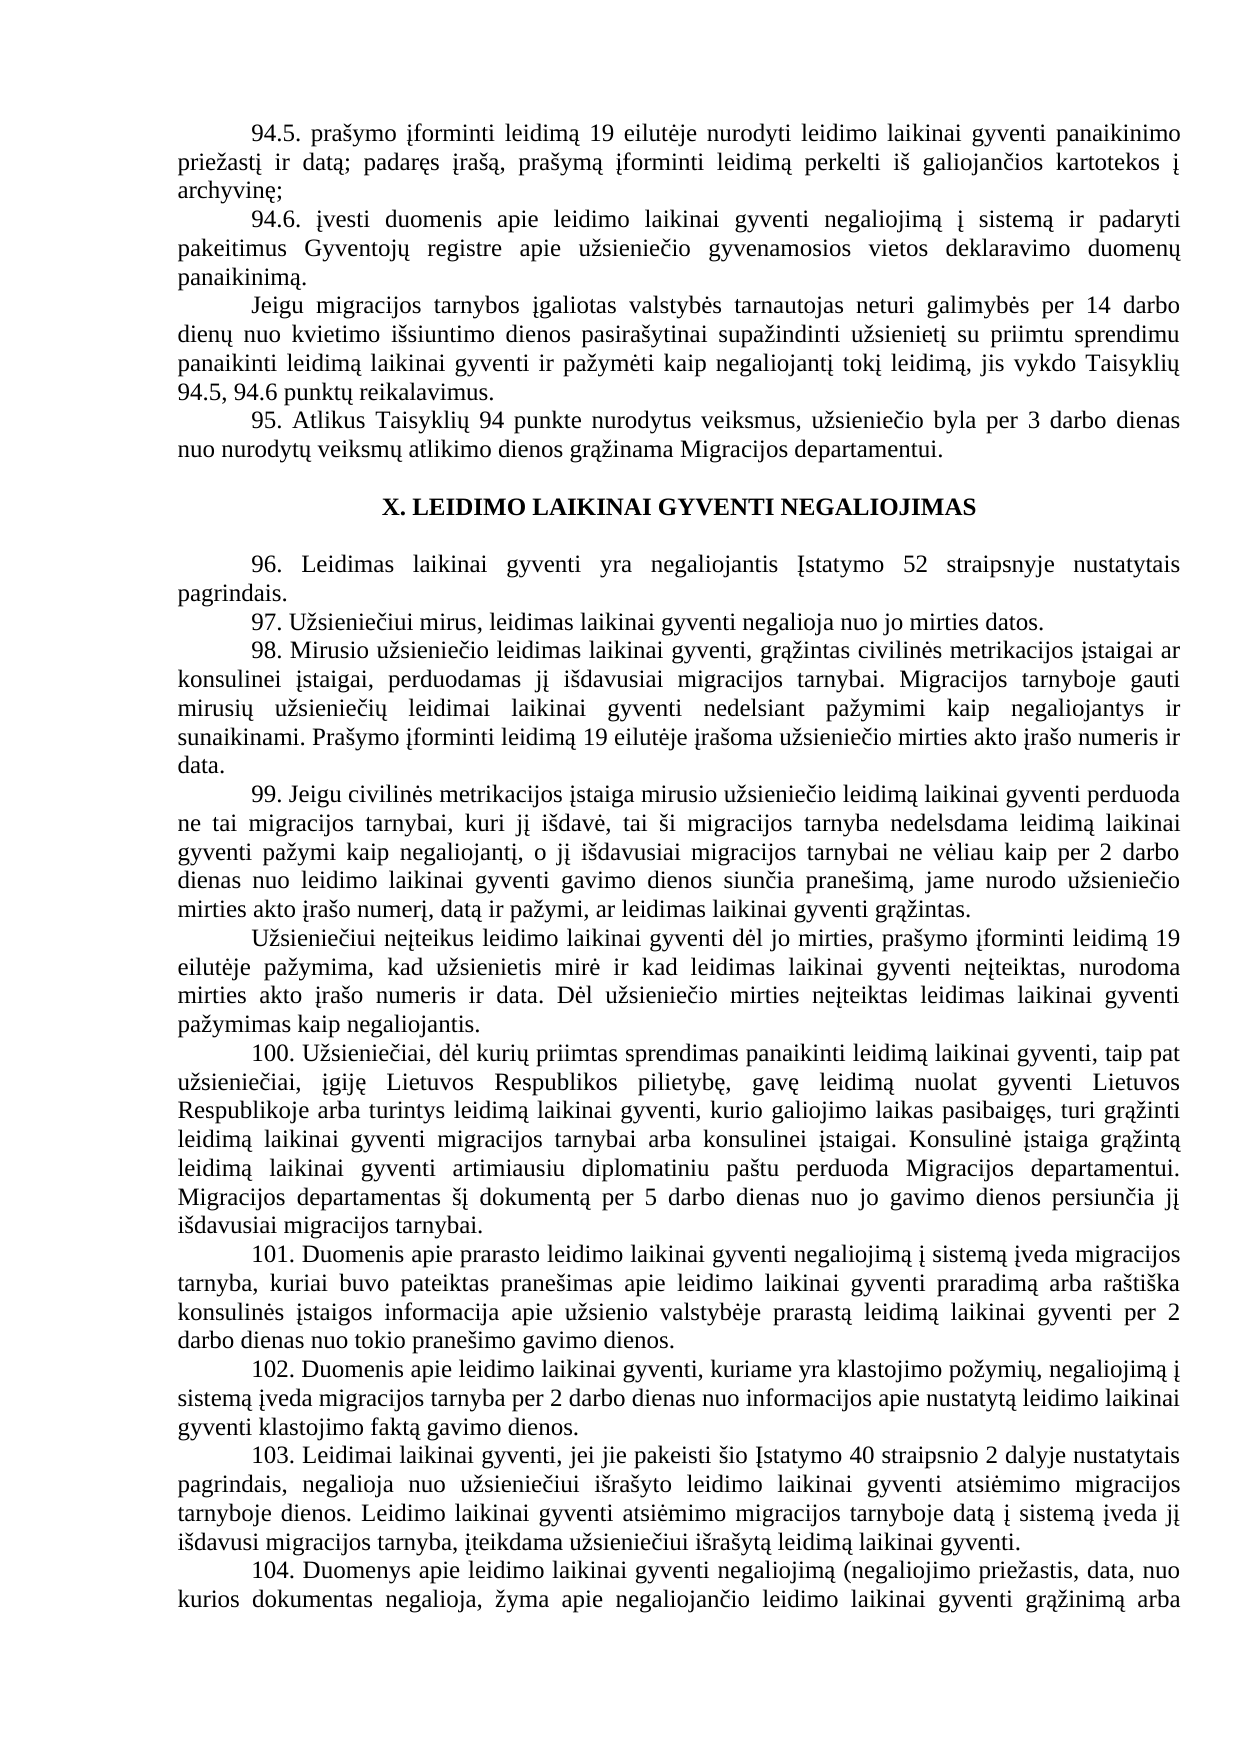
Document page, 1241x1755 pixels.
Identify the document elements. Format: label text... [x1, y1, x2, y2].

text 95. Atlikus Taisyklių 94 punkte nurodytus veiksmus, užsieniečio byla per 3 darbo dienas nuo nurodytų veiksmų atlikimo dienos grąžinama Migracijos departamentui. [177, 406, 1181, 463]
text 104. Duomenys apie leidimo laikinai gyventi negaliojimą (negaliojimo priežastis, data, nuo kurios dokumentas negalioja, žyma apie negaliojančio leidimo laikinai gyventi grąžinimą arba [177, 1556, 1181, 1613]
text Užsieniečiui neįteikus leidimo laikinai gyventi dėl jo mirties, prašymo įforminti leidimą 19 eilutėje pažymima, kad užsienietis mirė ir kad leidimas laikinai gyventi neįteiktas, nurodoma mirties akto įrašo numeris ir data. Dėl užsieniečio mirties neįteiktas leidimas laikinai gyventi pažymimas kaip negaliojantis. [177, 923, 1181, 1038]
text 100. Užsieniečiai, dėl kurių priimtas sprendimas panaikinti leidimą laikinai gyventi, taip pat užsieniečiai, įgiję Lietuvos Respublikos pilietybę, gavę leidimą nuolat gyventi Lietuvos Respublikoje arba turintys leidimą laikinai gyventi, kurio galiojimo laikas pasibaigęs, turi grąžinti leidimą laikinai gyventi migracijos tarnybai arba konsulinei įstaigai. Konsulinė įstaiga grąžintą leidimą laikinai gyventi artimiausiu diplomatiniu paštu perduoda Migracijos departamentui. Migracijos departamentas šį dokumentą per 5 darbo dienas nuo jo gavimo dienos persiunčia jį išdavusiai migracijos tarnybai. [177, 1038, 1181, 1239]
text Jeigu migracijos tarnybos įgaliotas valstybės tarnautojas neturi galimybės per 14 darbo dienų nuo kvietimo išsiuntimo dienos pasirašytinai supažindinti užsienietį su priimtu sprendimu panaikinti leidimą laikinai gyventi ir pažymėti kaip negaliojantį tokį leidimą, jis vykdo Taisyklių 94.5, 94.6 punktų reikalavimus. [177, 291, 1181, 406]
text 97. Užsieniečiui mirus, leidimas laikinai gyventi negalioja nuo jo mirties datos. [177, 607, 1181, 636]
text 102. Duomenis apie leidimo laikinai gyventi, kuriame yra klastojimo požymių, negaliojimą į sistemą įveda migracijos tarnyba per 2 darbo dienas nuo informacijos apie nustatytą leidimo laikinai gyventi klastojimo faktą gavimo dienos. [177, 1354, 1181, 1441]
text X. LEIDIMO LAIKINAI GYVENTI NEGALIOJIMAS [177, 492, 1181, 521]
text 101. Duomenis apie prarasto leidimo laikinai gyventi negaliojimą į sistemą įveda migracijos tarnyba, kuriai buvo pateiktas pranešimas apie leidimo laikinai gyventi praradimą arba raštiška konsulinės įstaigos informacija apie užsienio valstybėje prarastą leidimą laikinai gyventi per 2 darbo dienas nuo tokio pranešimo gavimo dienos. [177, 1239, 1181, 1354]
text 103. Leidimai laikinai gyventi, jei jie pakeisti šio Įstatymo 40 straipsnio 2 dalyje nustatytais pagrindais, negalioja nuo užsieniečiui išrašyto leidimo laikinai gyventi atsiėmimo migracijos tarnyboje dienos. Leidimo laikinai gyventi atsiėmimo migracijos tarnyboje datą į sistemą įveda jį išdavusi migracijos tarnyba, įteikdama užsieniečiui išrašytą leidimą laikinai gyventi. [177, 1441, 1181, 1556]
text 98. Mirusio užsieniečio leidimas laikinai gyventi, grąžintas civilinės metrikacijos įstaigai ar konsulinei įstaigai, perduodamas jį išdavusiai migracijos tarnybai. Migracijos tarnyboje gauti mirusių užsieniečių leidimai laikinai gyventi nedelsiant pažymimi kaip negaliojantys ir sunaikinami. Prašymo įforminti leidimą 19 eilutėje įrašoma užsieniečio mirties akto įrašo numeris ir data. [177, 636, 1181, 779]
text 94.5. prašymo įforminti leidimą 19 eilutėje nurodyti leidimo laikinai gyventi panaikinimo priežastį ir datą; padaręs įrašą, prašymą įforminti leidimą perkelti iš galiojančios kartotekos į archyvinę; [177, 118, 1181, 204]
text 96. Leidimas laikinai gyventi yra negaliojantis Įstatymo 52 straipsnyje nustatytais pagrindais. [177, 549, 1181, 607]
text 94.6. įvesti duomenis apie leidimo laikinai gyventi negaliojimą į sistemą ir padaryti pakeitimus Gyventojų registre apie užsieniečio gyvenamosios vietos deklaravimo duomenų panaikinimą. [177, 204, 1181, 291]
text 99. Jeigu civilinės metrikacijos įstaiga mirusio užsieniečio leidimą laikinai gyventi perduoda ne tai migracijos tarnybai, kuri jį išdavė, tai ši migracijos tarnyba nedelsdama leidimą laikinai gyventi pažymi kaip negaliojantį, o jį išdavusiai migracijos tarnybai ne vėliau kaip per 2 darbo dienas nuo leidimo laikinai gyventi gavimo dienos siunčia pranešimą, jame nurodo užsieniečio mirties akto įrašo numerį, datą ir pažymi, ar leidimas laikinai gyventi grąžintas. [177, 779, 1181, 923]
